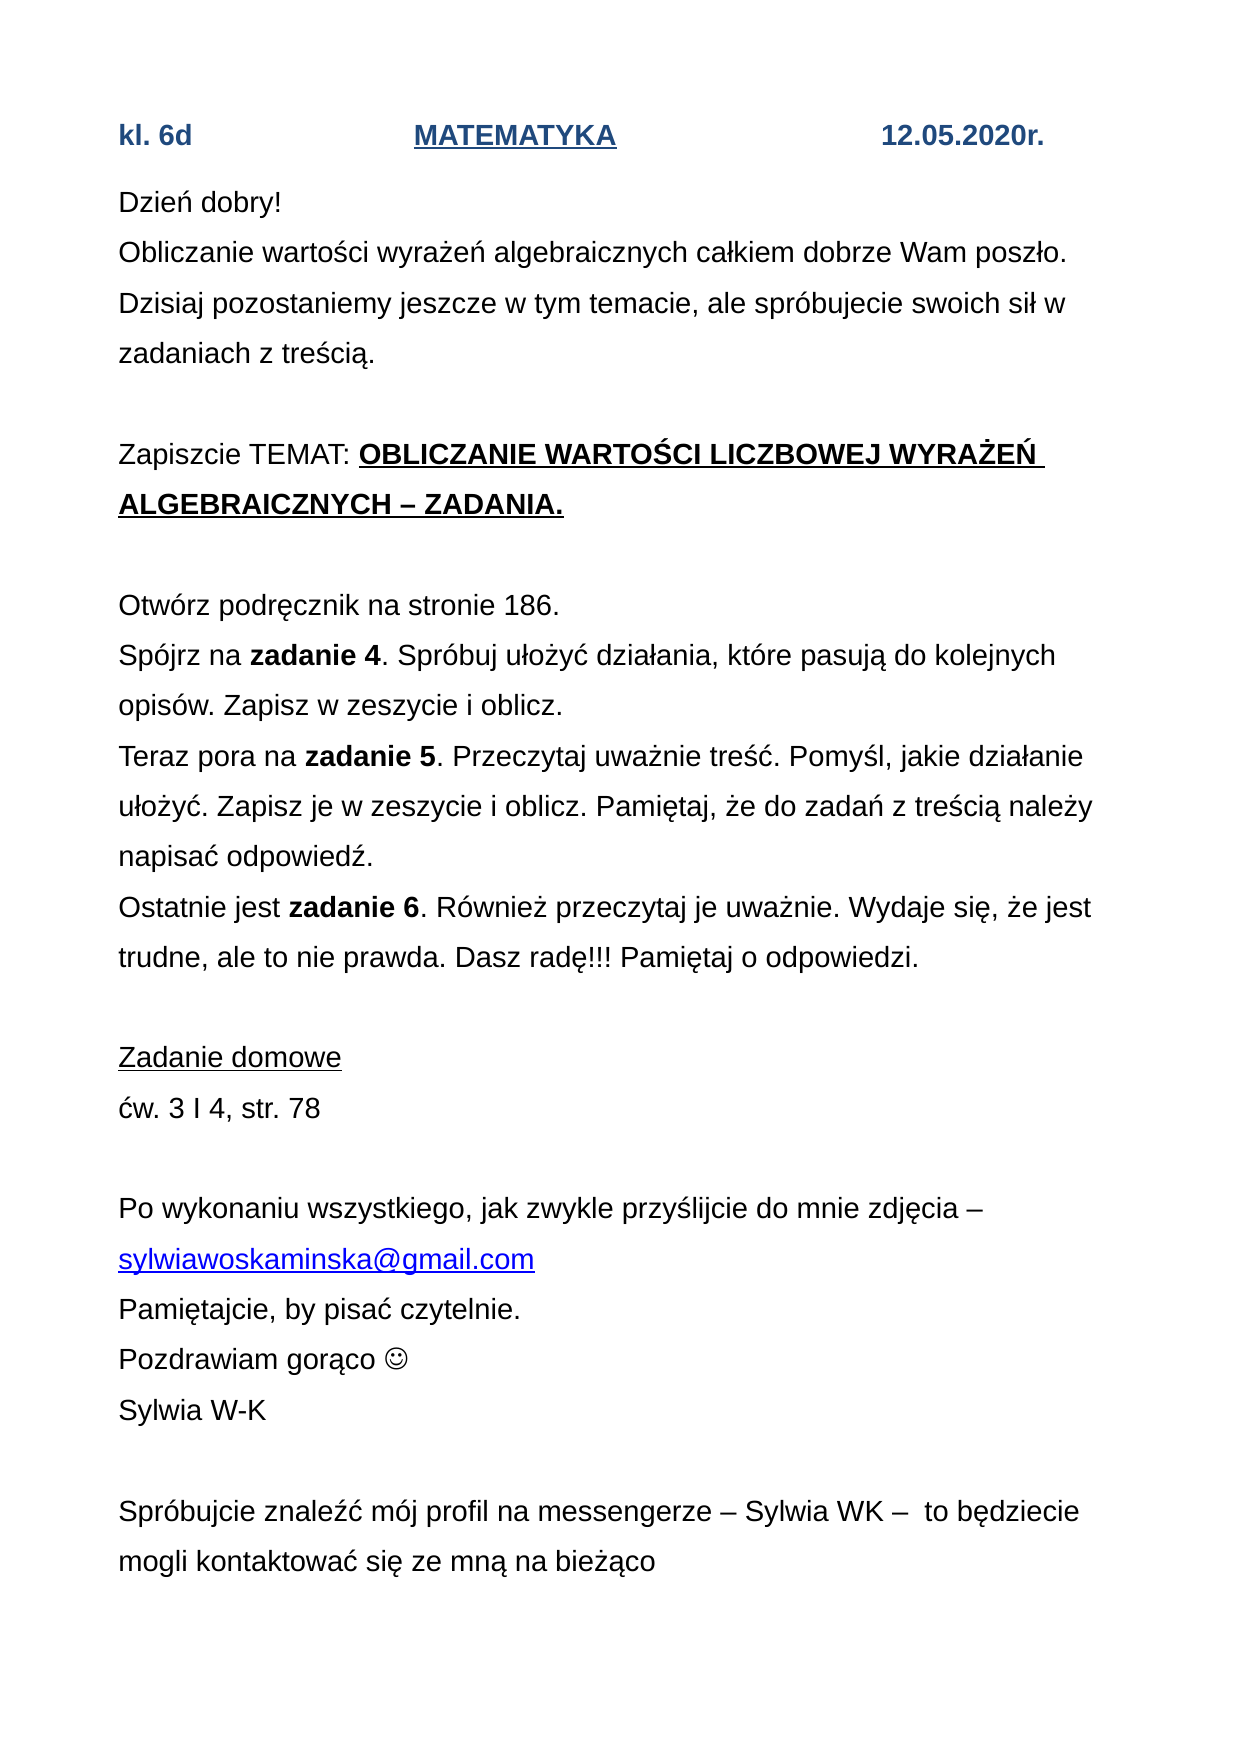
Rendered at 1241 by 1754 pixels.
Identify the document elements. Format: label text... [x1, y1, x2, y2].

text Dzień dobry! [118, 185, 1122, 219]
text Teraz pora na zadanie 5. Przeczytaj uważnie treść. Pomyśl, jakie działanie ułożyć. Zapisz je w zeszycie i oblicz. Pamiętaj, że do zadań z treścią należy napisać odpowiedź. [118, 739, 1122, 873]
text Obliczanie wartości wyrażeń algebraicznych całkiem dobrze Wam poszło. Dzisiaj pozostaniemy jeszcze w tym temacie, ale spróbujecie swoich sił w zadaniach z treścią. [118, 236, 1122, 370]
text Ostatnie jest zadanie 6. Również przeczytaj je uważnie. Wydaje się, że jest trudne, ale to nie prawda. Dasz radę!!! Pamiętaj o odpowiedzi. [118, 889, 1122, 973]
text Zadanie domowe [118, 1041, 1122, 1074]
text Otwórz podręcznik na stronie 186. [118, 588, 1122, 621]
text kl. 6d MATEMATYKA 12.05.2020r. [118, 118, 1122, 152]
text Spójrz na zadanie 4. Spróbuj ułożyć działania, które pasują do kolejnych opisów. Zapisz w zeszycie i oblicz. [118, 638, 1122, 722]
text Pozdrawiam gorąco  [118, 1342, 1122, 1376]
text Po wykonaniu wszystkiego, jak zwykle przyślijcie do mnie zdjęcia – sylwiawoskaminska@gmail.com [118, 1191, 1122, 1275]
text Pamiętajcie, by pisać czytelnie. [118, 1292, 1122, 1326]
text Zapiszcie TEMAT: OBLICZANIE WARTOŚCI LICZBOWEJ WYRAŻEŃ ALGEBRAICZNYCH – ZADANIA. [118, 437, 1122, 521]
text Spróbujcie znaleźć mój profil na messengerze – Sylwia WK – to będziecie mogli kontaktować się ze mną na bieżąco [118, 1494, 1122, 1577]
text Sylwia W-K [118, 1393, 1122, 1427]
text ćw. 3 I 4, str. 78 [118, 1091, 1122, 1124]
